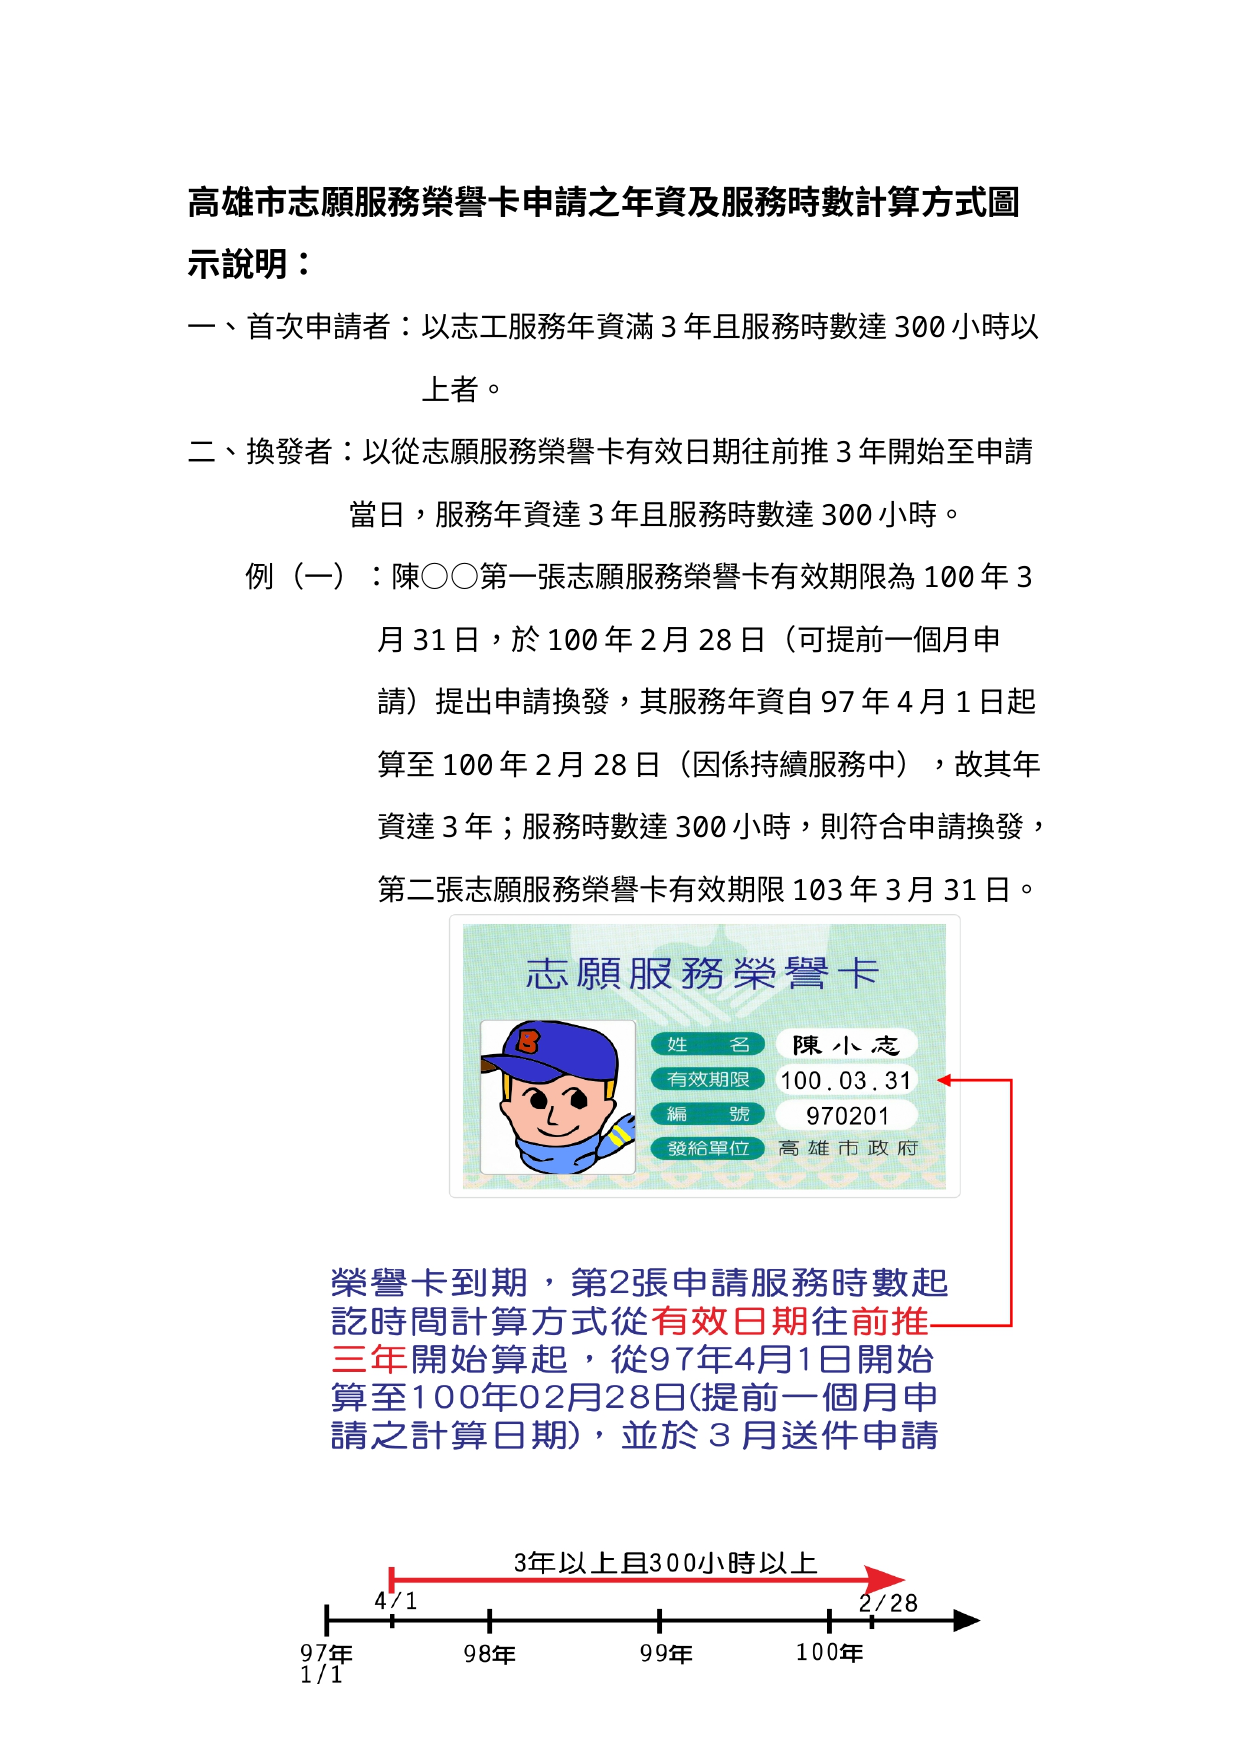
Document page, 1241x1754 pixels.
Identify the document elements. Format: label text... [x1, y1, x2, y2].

text 例（一）：陳○○第一張志願服務榮譽卡有效期限為100年3月31日，於100年2月28日（可提前一個月申請）提出申請換發，其服務年資自97年4月1日起算至100年2月28日（因係持續服務中），故其年資達3年；服務時數達300小時，則符合申請換發，第二張志願服務榮譽卡有效期限103年3月31日。 [246, 533, 1053, 908]
text 一、首次申請者：以志工服務年資滿3年且服務時數達300小時以上者。 [187, 283, 1053, 408]
text 高雄市志願服務榮譽卡申請之年資及服務時數計算方式圖示說明： [187, 158, 1053, 283]
text 二、換發者：以從志願服務榮譽卡有效日期往前推3年開始至申請當日，服務年資達3年且服務時數達300小時。 [187, 408, 1053, 533]
